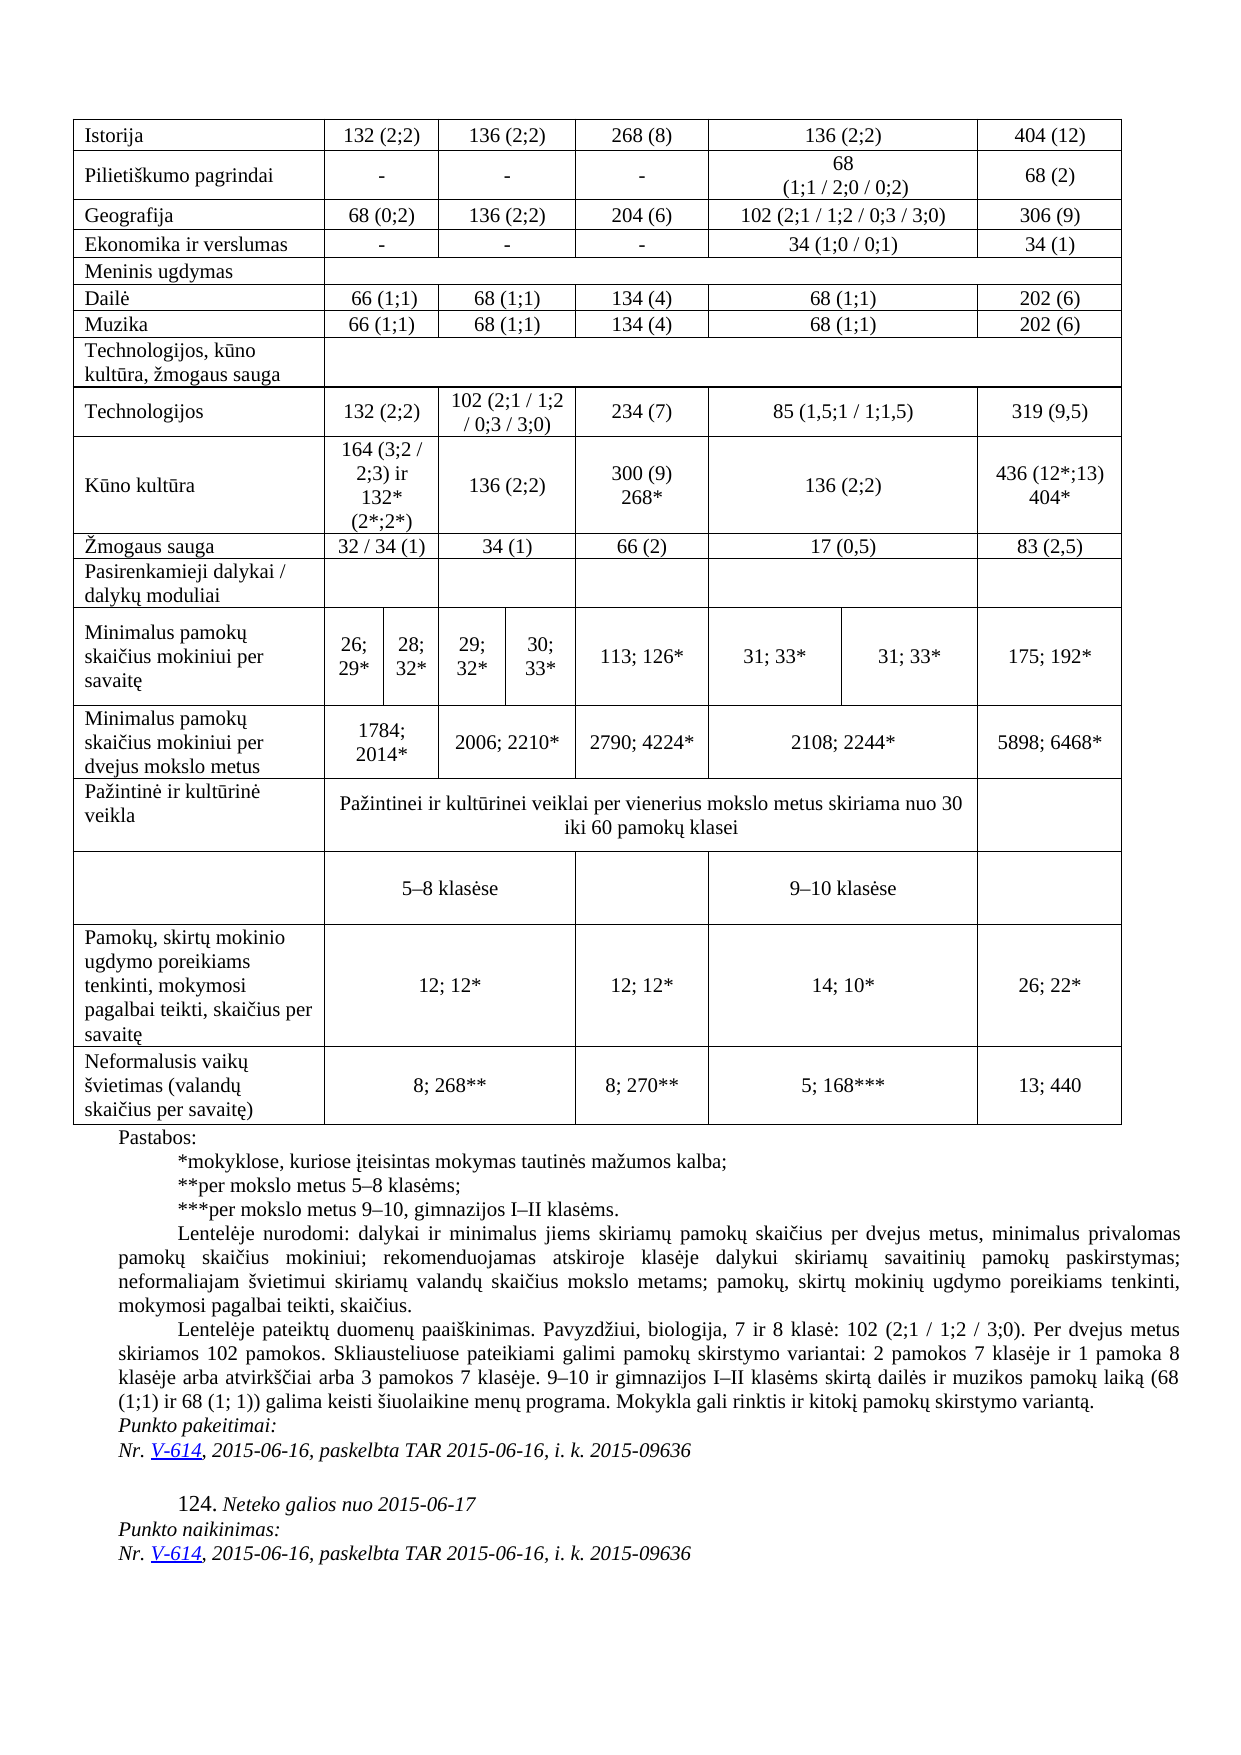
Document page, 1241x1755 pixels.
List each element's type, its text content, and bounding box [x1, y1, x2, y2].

table_cell 8; 268** [325, 1047, 575, 1124]
table_cell Neformalusis vaikų švietimas (valandų skaičius per savaitę) [74, 1047, 324, 1124]
table_cell 202 (6) [978, 311, 1121, 337]
table_cell 28; 32* [384, 608, 438, 704]
table_cell 34 (1;0 / 0;1) [709, 230, 977, 257]
table_cell 5898; 6468* [978, 706, 1121, 778]
table_cell 68 (1;1) [439, 285, 575, 309]
table_cell - [325, 151, 438, 199]
table_cell 436 (12*;13) 404* [978, 437, 1121, 533]
table_cell 83 (2,5) [978, 534, 1121, 558]
table_cell Technologijos, kūno kultūra, žmogaus sauga [74, 338, 324, 386]
table_cell 66 (1;1) [325, 285, 438, 309]
table_cell 202 (6) [978, 285, 1121, 309]
table_cell 68 (1;1) [709, 285, 977, 309]
table_cell 5–8 klasėse [325, 852, 575, 924]
table_cell 5; 168*** [709, 1047, 977, 1124]
table_cell Pažintinė ir kultūrinė veikla [74, 779, 324, 851]
table_cell [325, 338, 1121, 386]
table_cell - [576, 151, 708, 199]
table_cell 175; 192* [978, 608, 1121, 704]
table_cell Pažintinei ir kultūrinei veiklai per vienerius mokslo metus skiriama nuo 30 iki 60 pamokų klasei [325, 779, 977, 851]
table_cell Pasirenkamieji dalykai / dalykų moduliai [74, 559, 324, 607]
text Nr. V-614, 2015-06-16, paskelbta TAR 2015-06-16, i. k. 2015-09636 [118, 1437, 1182, 1462]
table_cell Meninis ugdymas [74, 258, 324, 284]
table_cell 136 (2;2) [439, 120, 575, 150]
table_cell [978, 852, 1121, 924]
table_cell 68 (1;1) [439, 311, 575, 337]
text Lentelėje nurodomi: dalykai ir minimalus jiems skiriamų pamokų skaičius per dvejus metus, minimalus privalomas pamokų skaičius mokiniui; rekomenduojamas atskiroje klasėje dalykui skiriamų savaitinių pamokų paskirstymas; neformaliajam švietimui skiriamų valandų skaičius mokslo metams; pamokų, skirtų mokinių ugdymo poreikiams tenkinti, mokymosi pagalbai teikti, skaičius. [118, 1221, 1182, 1317]
table_cell 34 (1) [978, 230, 1121, 257]
table_cell Ekonomika ir verslumas [74, 230, 324, 257]
table_cell 136 (2;2) [439, 437, 575, 533]
table_cell Minimalus pamokų skaičius mokiniui per savaitę [74, 608, 324, 704]
text Punkto naikinimas: [118, 1517, 1182, 1541]
table_cell 234 (7) [576, 388, 708, 436]
table_cell Kūno kultūra [74, 437, 324, 533]
table_cell 31; 33* [709, 608, 841, 704]
table_cell 300 (9) 268* [576, 437, 708, 533]
table_cell Pamokų, skirtų mokinio ugdymo poreikiams tenkinti, mokymosi pagalbai teikti, skaičius per savaitę [74, 925, 324, 1046]
table_cell 26; 22* [978, 925, 1121, 1046]
table_cell Geografija [74, 200, 324, 229]
text ***per mokslo metus 9–10, gimnazijos I–II klasėms. [177, 1197, 1182, 1221]
table_cell 68 (1;1) [709, 311, 977, 337]
table_cell Muzika [74, 311, 324, 337]
table_cell 132 (2;2) [325, 388, 438, 436]
table_cell 66 (2) [576, 534, 708, 558]
table_cell 113; 126* [576, 608, 708, 704]
table_cell 306 (9) [978, 200, 1121, 229]
table_cell [978, 779, 1121, 851]
table_cell 68 (0;2) [325, 200, 438, 229]
table_cell 204 (6) [576, 200, 708, 229]
table_cell 68 (1;1 / 2;0 / 0;2) [709, 151, 977, 199]
table_cell [576, 559, 708, 607]
table_cell 134 (4) [576, 311, 708, 337]
table_cell [325, 559, 438, 607]
table_cell 14; 10* [709, 925, 977, 1046]
text **per mokslo metus 5–8 klasėms; [177, 1173, 1182, 1197]
table_cell [325, 258, 1121, 284]
table_cell 404 (12) [978, 120, 1121, 150]
table_cell 132 (2;2) [325, 120, 438, 150]
table_cell 66 (1;1) [325, 311, 438, 337]
table_cell 136 (2;2) [439, 200, 575, 229]
table_cell Pilietiškumo pagrindai [74, 151, 324, 199]
table_cell - [325, 230, 438, 257]
table_cell 26; 29* [325, 608, 383, 704]
table_cell 9–10 klasėse [709, 852, 977, 924]
table_cell 102 (2;1 / 1;2 / 0;3 / 3;0) [439, 388, 575, 436]
table_cell 319 (9,5) [978, 388, 1121, 436]
table_cell 102 (2;1 / 1;2 / 0;3 / 3;0) [709, 200, 977, 229]
table_cell Žmogaus sauga [74, 534, 324, 558]
table_cell 34 (1) [439, 534, 575, 558]
table_cell Istorija [74, 120, 324, 150]
table_cell Technologijos [74, 388, 324, 436]
text Nr. V-614, 2015-06-16, paskelbta TAR 2015-06-16, i. k. 2015-09636 [118, 1541, 1182, 1565]
text Lentelėje pateiktų duomenų paaiškinimas. Pavyzdžiui, biologija, 7 ir 8 klasė: 102 (2;1 / 1;2 / 3;0). Per dvejus metus skiriamos 102 pamokos. Skliausteliuose pateikiami galimi pamokų skirstymo variantai: 2 pamokos 7 klasėje ir 1 pamoka 8 klasėje arba atvirkščiai arba 3 pamokos 7 klasėje. 9–10 ir gimnazijos I–II klasėms skirtą dailės ir muzikos pamokų laiką (68 (1;1) ir 68 (1; 1)) galima keisti šiuolaikine menų programa. Mokykla gali rinktis ir kitokį pamokų skirstymo variantą. [118, 1317, 1182, 1413]
table_cell 12; 12* [576, 925, 708, 1046]
table_cell 164 (3;2 / 2;3) ir 132* (2*;2*) [325, 437, 438, 533]
table_cell [709, 559, 977, 607]
table_cell [74, 852, 324, 924]
table_cell [576, 852, 708, 924]
table_cell Minimalus pamokų skaičius mokiniui per dvejus mokslo metus [74, 706, 324, 778]
table_cell 31; 33* [842, 608, 977, 704]
table_cell 2108; 2244* [709, 706, 977, 778]
table_cell 8; 270** [576, 1047, 708, 1124]
table_cell - [576, 230, 708, 257]
table_cell 1784; 2014* [325, 706, 438, 778]
text Pastabos: [118, 1125, 1182, 1149]
table_cell 85 (1,5;1 / 1;1,5) [709, 388, 977, 436]
table_cell - [439, 230, 575, 257]
table_cell 2006; 2210* [439, 706, 575, 778]
table_cell 30; 33* [506, 608, 575, 704]
table_cell 12; 12* [325, 925, 575, 1046]
table_cell - [439, 151, 575, 199]
table_cell Dailė [74, 285, 324, 309]
text 124. Neteko galios nuo 2015-06-17 [118, 1490, 1182, 1517]
text *mokyklose, kuriose įteisintas mokymas tautinės mažumos kalba; [177, 1149, 1182, 1173]
table_cell [439, 559, 575, 607]
table_cell [978, 559, 1121, 607]
table_cell 29; 32* [439, 608, 505, 704]
table_cell 32 / 34 (1) [325, 534, 438, 558]
table_cell 136 (2;2) [709, 437, 977, 533]
text Punkto pakeitimai: [118, 1413, 1182, 1437]
table_cell 268 (8) [576, 120, 708, 150]
table_cell 17 (0,5) [709, 534, 977, 558]
table_cell 136 (2;2) [709, 120, 977, 150]
table_cell 13; 440 [978, 1047, 1121, 1124]
table_cell 68 (2) [978, 151, 1121, 199]
table_cell 2790; 4224* [576, 706, 708, 778]
table_cell 134 (4) [576, 285, 708, 309]
